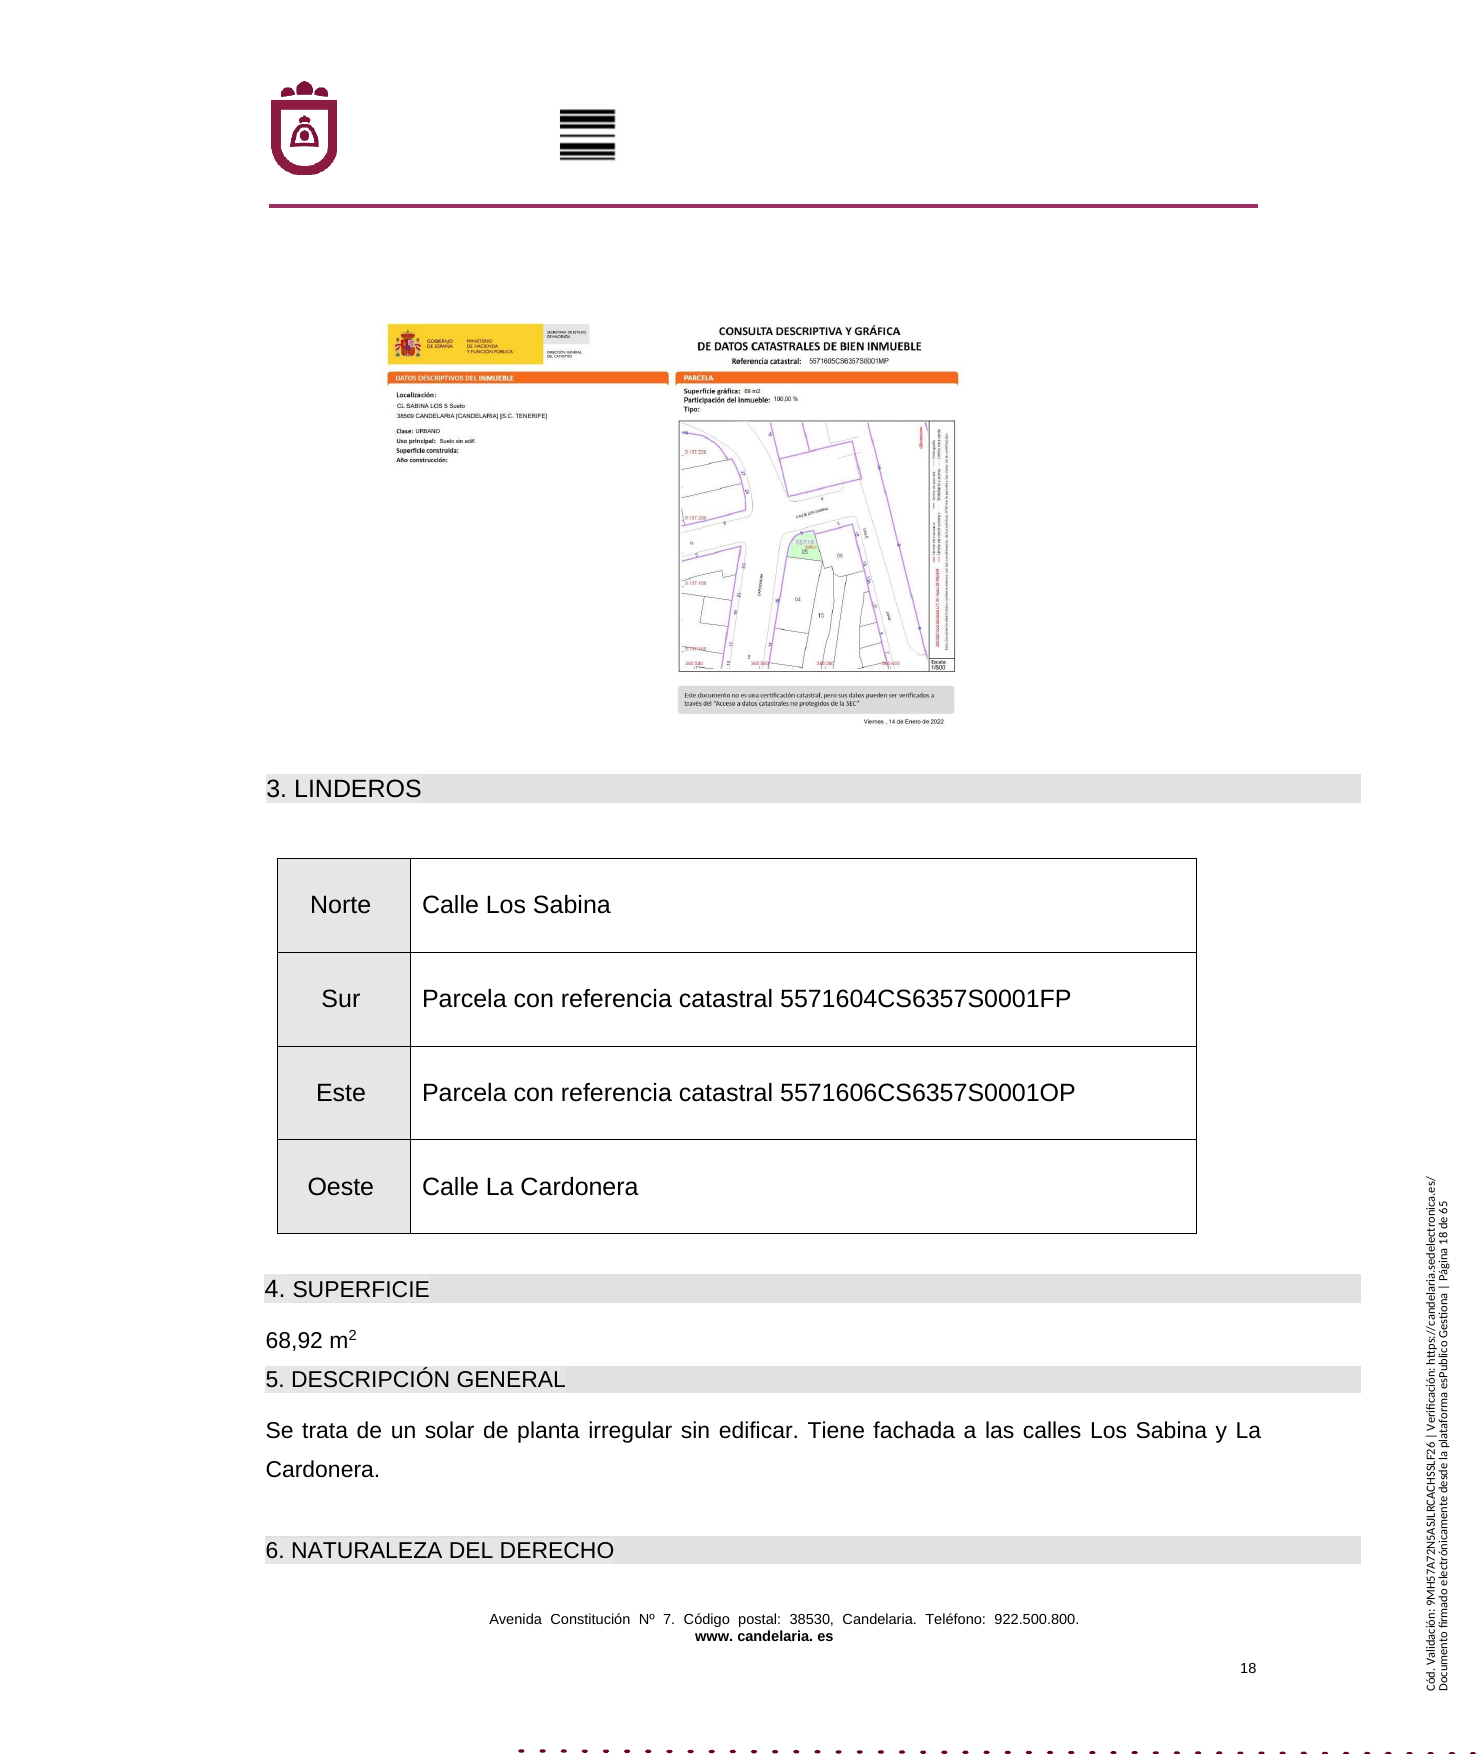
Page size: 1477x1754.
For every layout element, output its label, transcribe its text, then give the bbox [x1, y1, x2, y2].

table_cell Parcela con referencia catastral 5571604CS6357S0001FP [411, 953, 1196, 1046]
list SUPERFICIE [292, 1274, 1361, 1303]
list LINDEROS [294, 774, 1361, 803]
table_header Norte [278, 859, 410, 952]
subtitle 5. DESCRIPCIÓN GENERAL [566, 1366, 1361, 1393]
table_header Calle Los Sabina [411, 859, 1196, 952]
text 68,92 m2 [265, 1325, 1264, 1354]
table_cell Calle La Cardonera [411, 1140, 1196, 1233]
table_cell Sur [278, 953, 410, 1046]
text Se trata de un solar de planta irregular sin edificar. Tiene fachada a las calles Los Sabina y La Cardonera. [265, 1417, 1264, 1483]
text 6. NATURALEZA DEL DERECHO [265, 1536, 1361, 1564]
table_cell Parcela con referencia catastral 5571606CS6357S0001OP [411, 1047, 1196, 1139]
table_cell Oeste [278, 1140, 410, 1233]
table_cell Este [278, 1047, 410, 1139]
